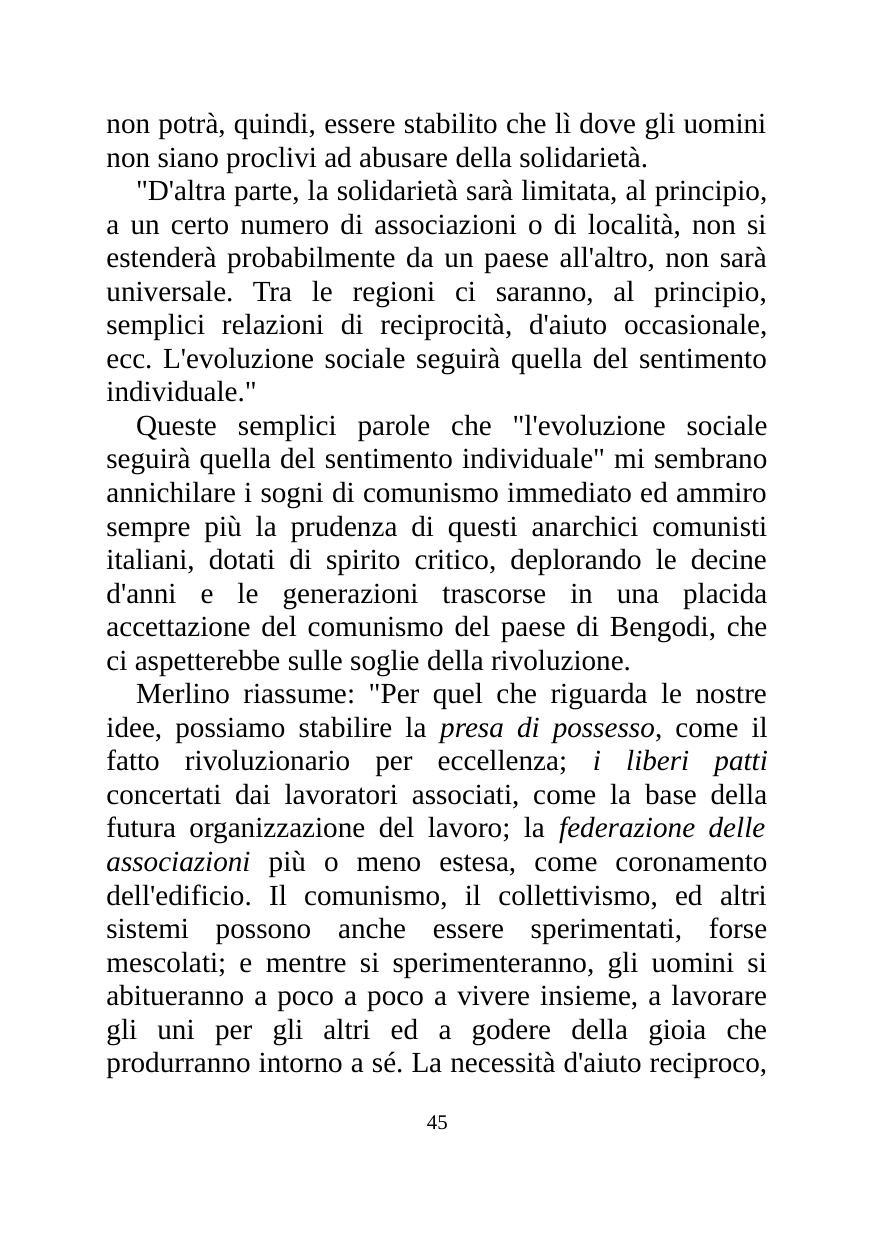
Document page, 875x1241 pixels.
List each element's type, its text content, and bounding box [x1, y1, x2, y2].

text "D'altra parte, la solidarietà sarà limitata, al principio, a un certo numero di associazioni o di località, non si estenderà probabilmente da un paese all'altro, non sarà universale. Tra le regioni ci saranno, al principio, semplici relazioni di reciprocità, d'aiuto occasionale, ecc. L'evoluzione sociale seguirà quella del sentimento individuale." [106, 173, 768, 408]
text Merlino riassume: "Per quel che riguarda le nostre idee, possiamo stabilire la presa di possesso, come il fatto rivoluzionario per eccellenza; i liberi patti concertati dai lavoratori associati, come la base della futura organizzazione del lavoro; la federazione delle associazioni più o meno estesa, come coronamento dell'edificio. Il comunismo, il collettivismo, ed altri sistemi possono anche essere sperimentati, forse mescolati; e mentre si sperimenteranno, gli uomini si abitueranno a poco a poco a vivere insieme, a lavorare gli uni per gli altri ed a godere della gioia che produrranno intorno a sé. La necessità d'aiuto reciproco, [106, 676, 768, 1079]
text Queste semplici parole che "l'evoluzione sociale seguirà quella del sentimento individuale" mi sembrano annichilare i sogni di comunismo immediato ed ammiro sempre più la prudenza di questi anarchici comunisti italiani, dotati di spirito critico, deplorando le decine d'anni e le generazioni trascorse in una placida accettazione del comunismo del paese di Bengodi, che ci aspetterebbe sulle soglie della rivoluzione. [106, 408, 768, 676]
text non potrà, quindi, essere stabilito che lì dove gli uomini non siano proclivi ad abusare della solidarietà. [106, 106, 768, 173]
